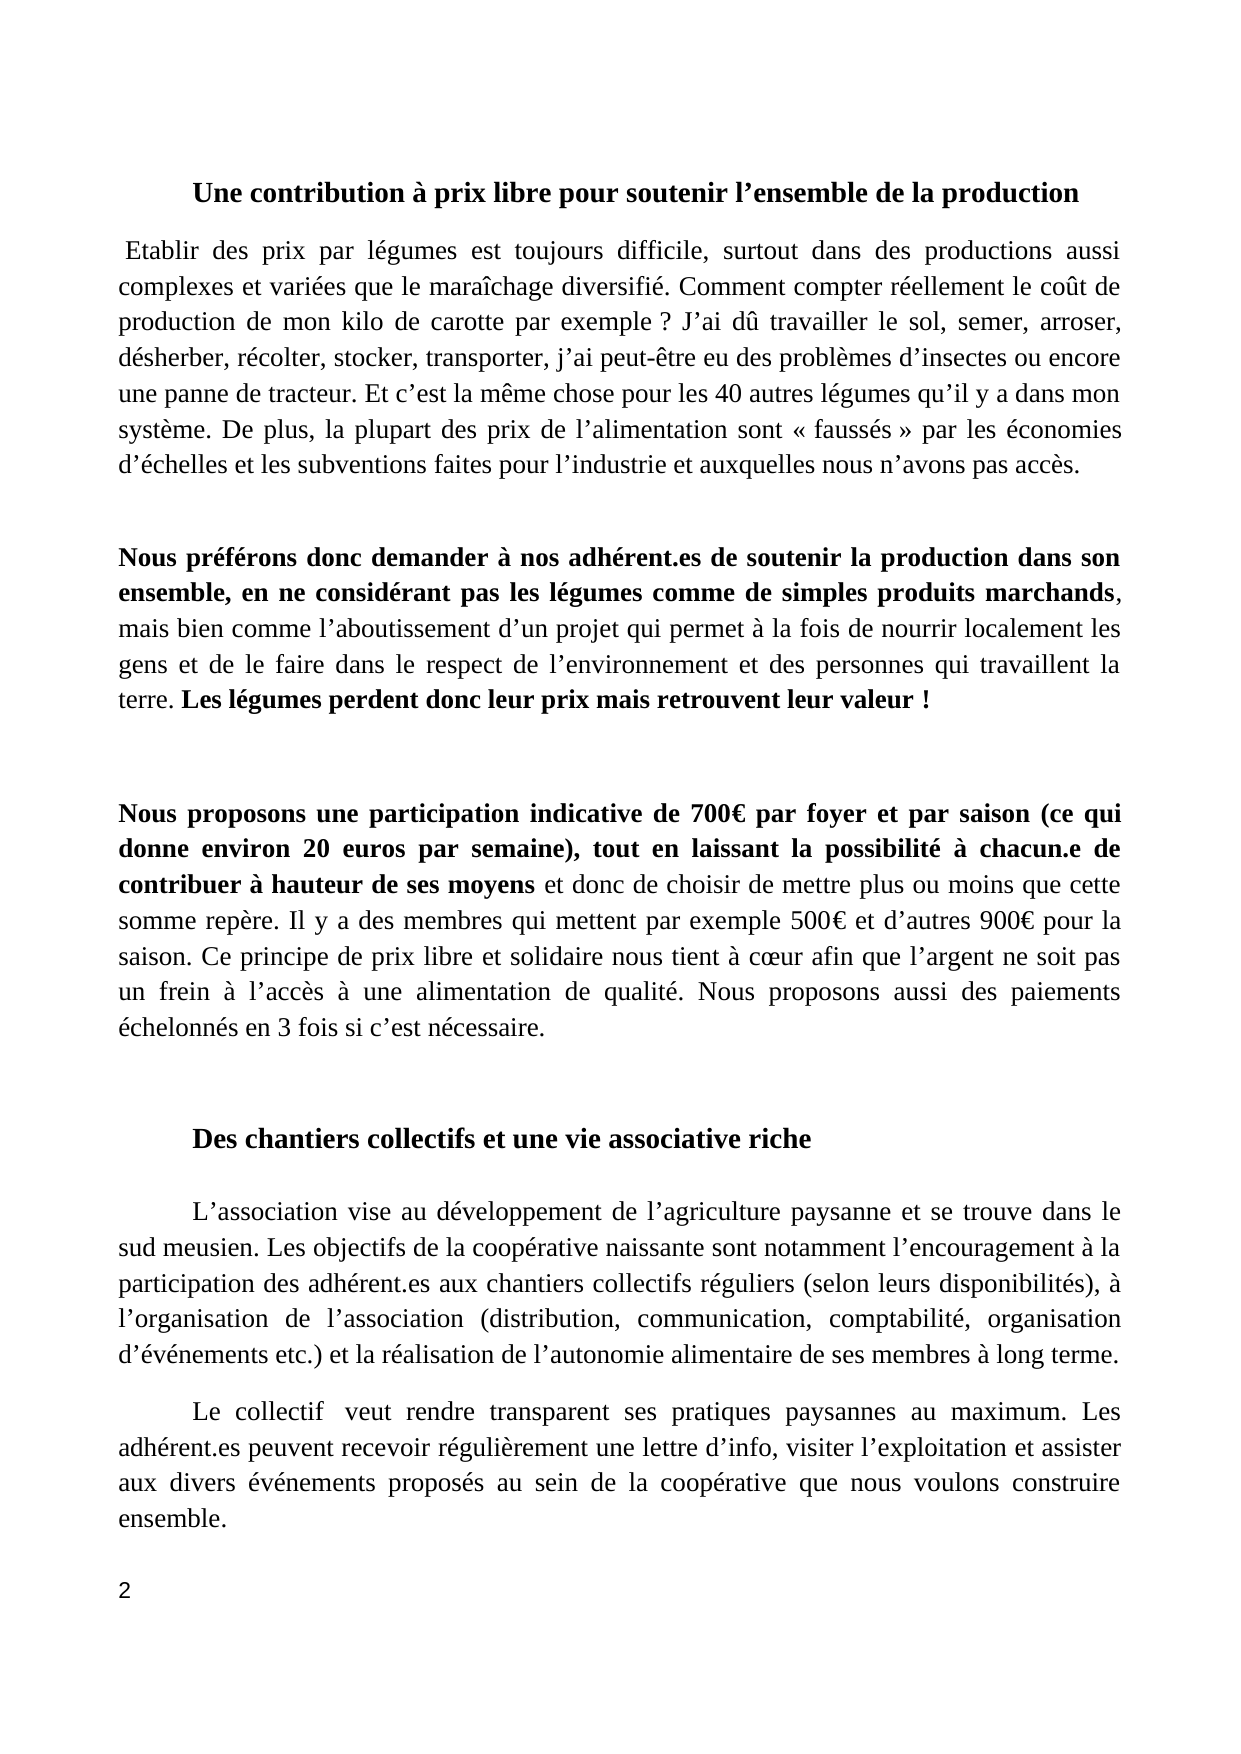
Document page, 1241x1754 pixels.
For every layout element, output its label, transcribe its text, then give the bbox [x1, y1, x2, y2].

text Le collectif veut rendre transparent ses pratiques paysannes au maximum. Les adhérent.es peuvent recevoir régulièrement une lettre d’info, visiter l’exploitation et assister aux divers événements proposés au sein de la coopérative que nous voulons construire ensemble. [118, 1395, 1122, 1533]
text Des chantiers collectifs et une vie associative riche [118, 1121, 1122, 1155]
text Etablir des prix par légumes est toujours difficile, surtout dans des productions aussi complexes et variées que le maraîchage diversifié. Comment compter réellement le coût de production de mon kilo de carotte par exemple ? J’ai dû travailler le sol, semer, arroser, désherber, récolter, stocker, transporter, j’ai peut-être eu des problèmes d’insectes ou encore une panne de tracteur. Et c’est la même chose pour les 40 autres légumes qu’il y a dans mon système. De plus, la plupart des prix de l’alimentation sont « faussés » par les économies d’échelles et les subventions faites pour l’industrie et auxquelles nous n’avons pas accès. [118, 234, 1122, 479]
text Nous proposons une participation indicative de 700€ par foyer et par saison (ce qui donne environ 20 euros par semaine), tout en laissant la possibilité à chacun.e de contribuer à hauteur de ses moyens et donc de choisir de mettre plus ou moins que cette somme repère. Il y a des membres qui mettent par exemple 500€ et d’autres 900€ pour la saison. Ce principe de prix libre et solidaire nous tient à cœur afin que l’argent ne soit pas un frein à l’accès à une alimentation de qualité. Nous proposons aussi des paiements échelonnés en 3 fois si c’est nécessaire. [118, 797, 1122, 1042]
text Une contribution à prix libre pour soutenir l’ensemble de la production [118, 175, 1122, 208]
text L’association vise au développement de l’agriculture paysanne et se trouve dans le sud meusien. Les objectifs de la coopérative naissante sont notamment l’encouragement à la participation des adhérent.es aux chantiers collectifs réguliers (selon leurs disponibilités), à l’organisation de l’association (distribution, communication, comptabilité, organisation d’événements etc.) et la réalisation de l’autonomie alimentaire de ses membres à long terme. [118, 1195, 1122, 1369]
text Nous préférons donc demander à nos adhérent.es de soutenir la production dans son ensemble, en ne considérant pas les légumes comme de simples produits marchands, mais bien comme l’aboutissement d’un projet qui permet à la fois de nourrir localement les gens et de le faire dans le respect de l’environnement et des personnes qui travaillent la terre. Les légumes perdent donc leur prix mais retrouvent leur valeur ! [118, 541, 1122, 715]
